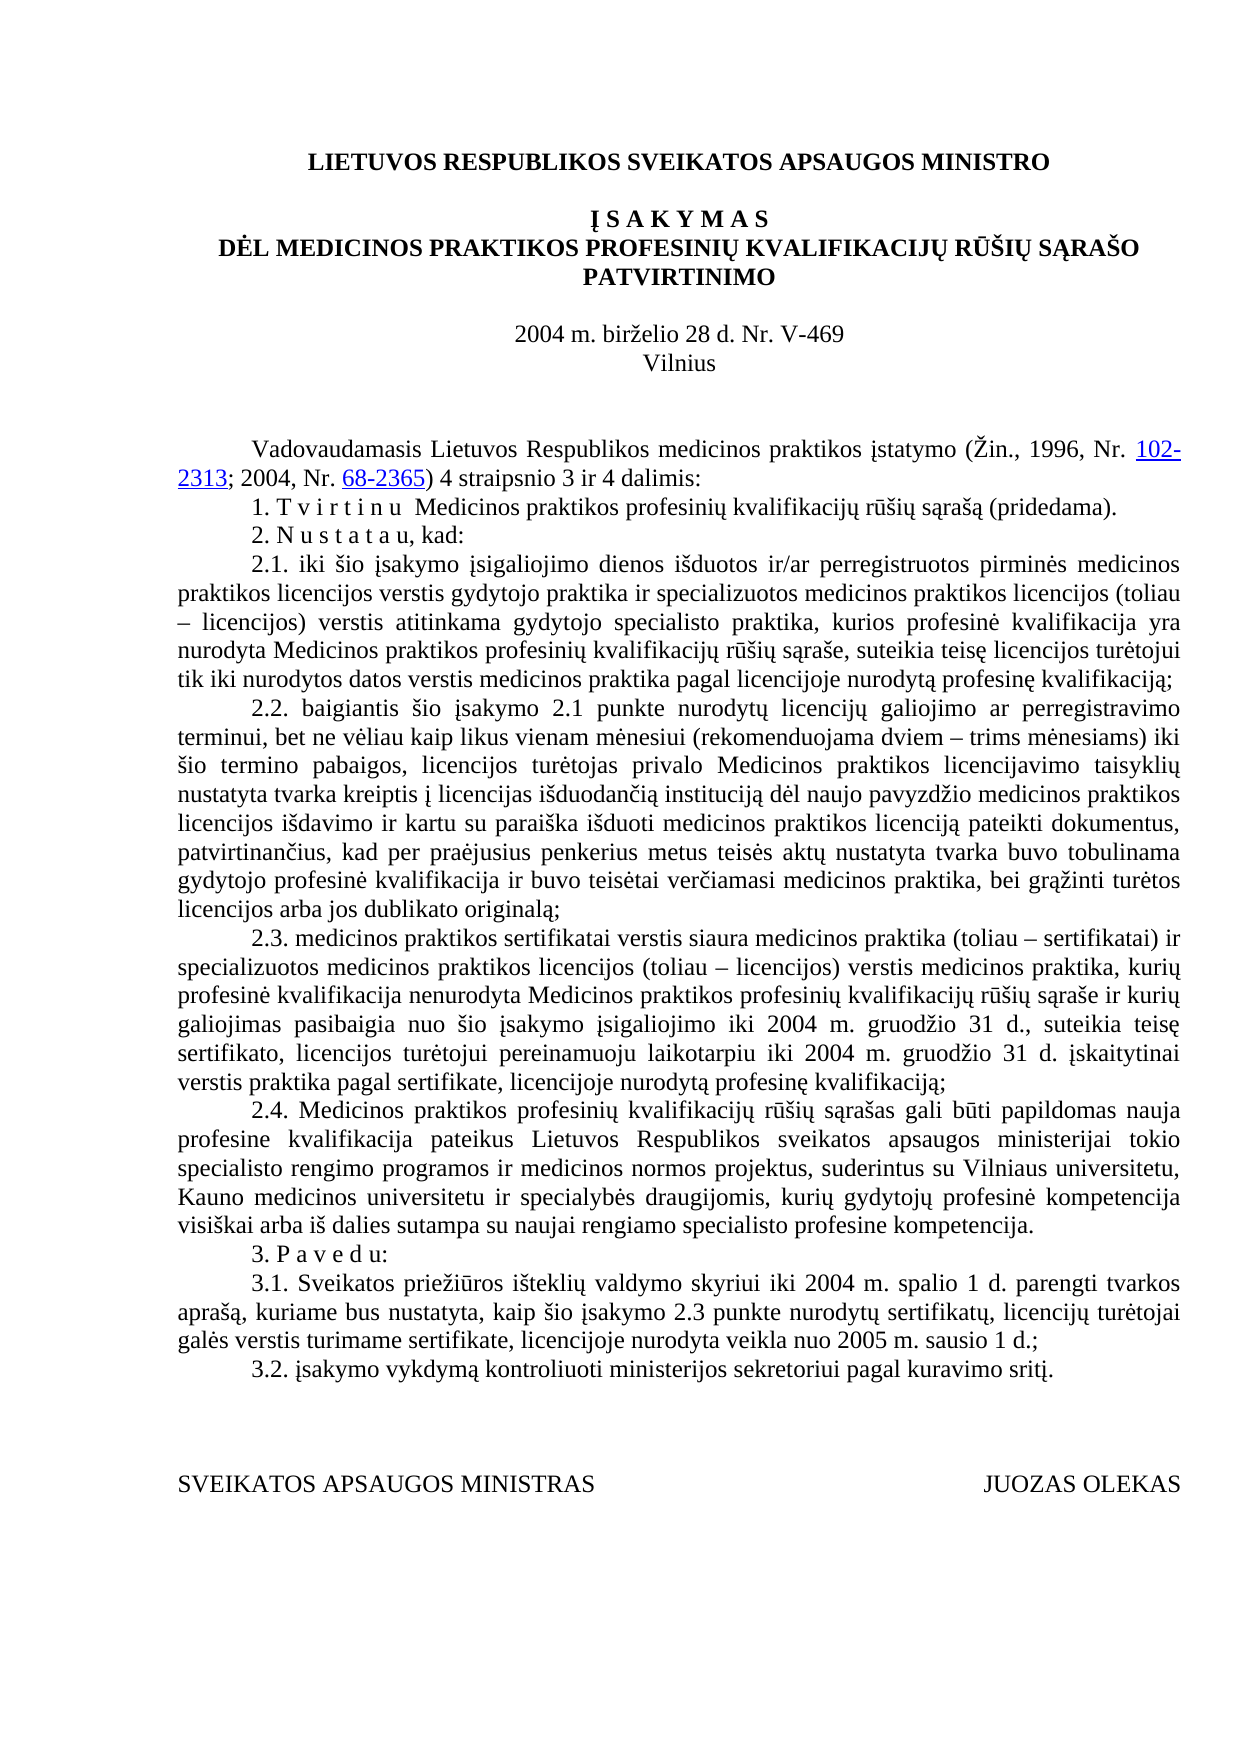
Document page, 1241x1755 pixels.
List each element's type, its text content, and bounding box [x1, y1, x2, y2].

text Į S A K Y M A S [177, 204, 1181, 233]
text Vadovaudamasis Lietuvos Respublikos medicinos praktikos įstatymo (Žin., 1996, Nr. 102-2313; 2004, Nr. 68-2365) 4 straipsnio 3 ir 4 dalimis: [177, 434, 1181, 492]
text 2.3. medicinos praktikos sertifikatai verstis siaura medicinos praktika (toliau – sertifikatai) ir specializuotos medicinos praktikos licencijos (toliau – licencijos) verstis medicinos praktika, kurių profesinė kvalifikacija nenurodyta Medicinos praktikos profesinių kvalifikacijų rūšių sąraše ir kurių galiojimas pasibaigia nuo šio įsakymo įsigaliojimo iki 2004 m. gruodžio 31 d., suteikia teisę sertifikato, licencijos turėtojui pereinamuoju laikotarpiu iki 2004 m. gruodžio 31 d. įskaitytinai verstis praktika pagal sertifikate, licencijoje nurodytą profesinę kvalifikaciją; [177, 923, 1181, 1096]
text SVEIKATOS APSAUGOS MINISTRAS JUOZAS OLEKAS [177, 1469, 1181, 1498]
text DĖL MEDICINOS PRAKTIKOS PROFESINIŲ KVALIFIKACIJŲ RŪŠIŲ SĄRAŠO PATVIRTINIMO [177, 233, 1181, 291]
text 2004 m. birželio 28 d. Nr. V-469 [177, 319, 1181, 348]
text 1. Tvirtinu Medicinos praktikos profesinių kvalifikacijų rūšių sąrašą (pridedama). [177, 492, 1181, 521]
text LIETUVOS RESPUBLIKOS SVEIKATOS APSAUGOS MINISTRO [177, 147, 1181, 176]
text 3.1. Sveikatos priežiūros išteklių valdymo skyriui iki 2004 m. spalio 1 d. parengti tvarkos aprašą, kuriame bus nustatyta, kaip šio įsakymo 2.3 punkte nurodytų sertifikatų, licencijų turėtojai galės verstis turimame sertifikate, licencijoje nurodyta veikla nuo 2005 m. sausio 1 d.; [177, 1268, 1181, 1354]
text 2.2. baigiantis šio įsakymo 2.1 punkte nurodytų licencijų galiojimo ar perregistravimo terminui, bet ne vėliau kaip likus vienam mėnesiui (rekomenduojama dviem – trims mėnesiams) iki šio termino pabaigos, licencijos turėtojas privalo Medicinos praktikos licencijavimo taisyklių nustatyta tvarka kreiptis į licencijas išduodančią instituciją dėl naujo pavyzdžio medicinos praktikos licencijos išdavimo ir kartu su paraiška išduoti medicinos praktikos licenciją pateikti dokumentus, patvirtinančius, kad per praėjusius penkerius metus teisės aktų nustatyta tvarka buvo tobulinama gydytojo profesinė kvalifikacija ir buvo teisėtai verčiamasi medicinos praktika, bei grąžinti turėtos licencijos arba jos dublikato originalą; [177, 693, 1181, 923]
text Vilnius [177, 348, 1181, 377]
text 2.4. Medicinos praktikos profesinių kvalifikacijų rūšių sąrašas gali būti papildomas nauja profesine kvalifikacija pateikus Lietuvos Respublikos sveikatos apsaugos ministerijai tokio specialisto rengimo programos ir medicinos normos projektus, suderintus su Vilniaus universitetu, Kauno medicinos universitetu ir specialybės draugijomis, kurių gydytojų profesinė kompetencija visiškai arba iš dalies sutampa su naujai rengiamo specialisto profesine kompetencija. [177, 1096, 1181, 1239]
text 3. Pavedu: [177, 1239, 1181, 1268]
text 2. Nustatau, kad: [177, 521, 1181, 549]
text 3.2. įsakymo vykdymą kontroliuoti ministerijos sekretoriui pagal kuravimo sritį. [177, 1354, 1181, 1383]
text 2.1. iki šio įsakymo įsigaliojimo dienos išduotos ir/ar perregistruotos pirminės medicinos praktikos licencijos verstis gydytojo praktika ir specializuotos medicinos praktikos licencijos (toliau – licencijos) verstis atitinkama gydytojo specialisto praktika, kurios profesinė kvalifikacija yra nurodyta Medicinos praktikos profesinių kvalifikacijų rūšių sąraše, suteikia teisę licencijos turėtojui tik iki nurodytos datos verstis medicinos praktika pagal licencijoje nurodytą profesinę kvalifikaciją; [177, 549, 1181, 693]
